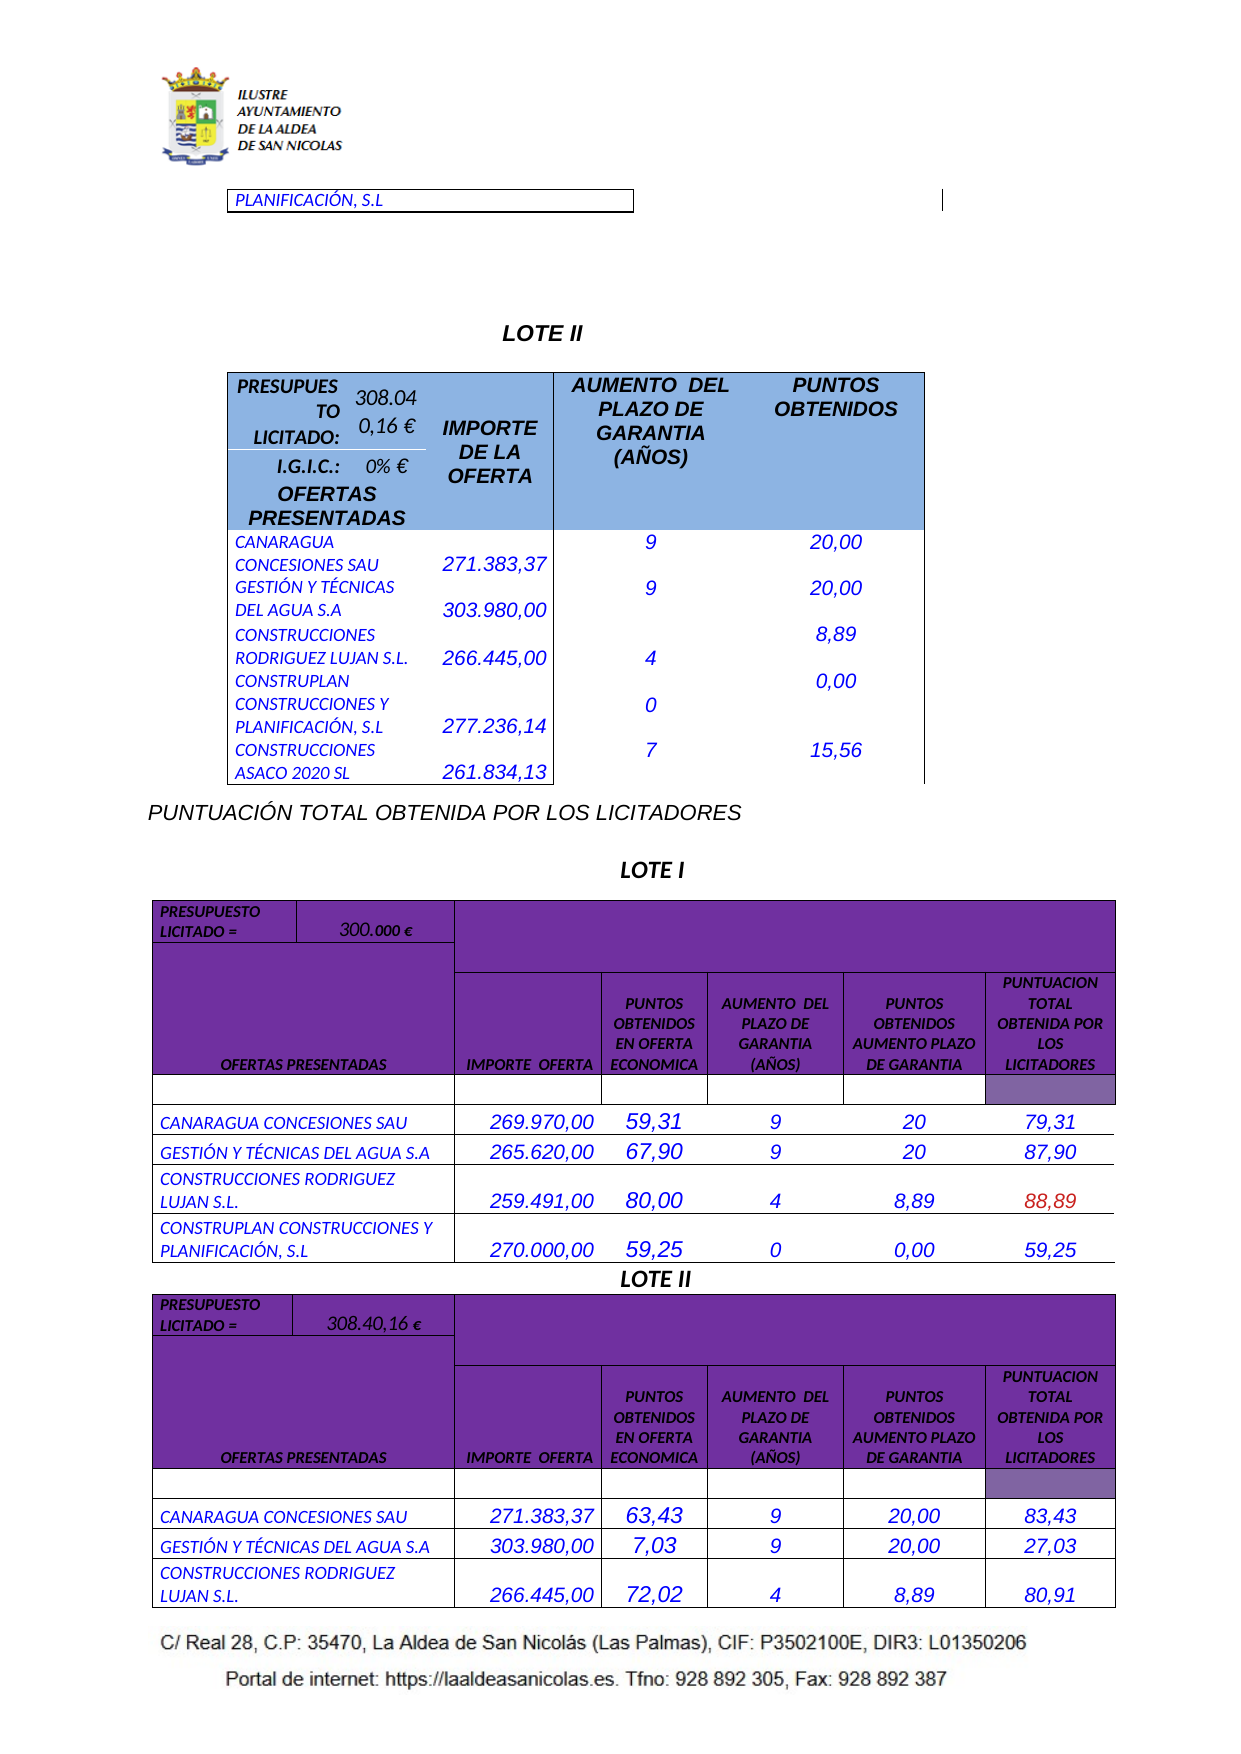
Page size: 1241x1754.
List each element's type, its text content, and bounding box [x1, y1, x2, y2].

table_cell 72,02 [602, 1559, 707, 1607]
table_cell CONSTRUCCIONES RODRIGUEZ LUJAN S.L. [228, 621, 426, 669]
table_cell 0,00 [748, 669, 924, 738]
table_cell [986, 1075, 1115, 1104]
table_cell OFERTAS PRESENTADAS [153, 1336, 454, 1468]
table_cell [153, 1075, 454, 1104]
picture [148, 59, 358, 173]
table_cell 266.445,00 [455, 1559, 601, 1607]
table_cell [844, 1075, 985, 1104]
table_header [455, 901, 1115, 972]
subtitle PUNTUACIÓN TOTAL OBTENIDA POR LOS LICITADORES [148, 800, 1093, 825]
table_cell PUNTOS OBTENIDOS EN OFERTA ECONOMICA [602, 973, 707, 1074]
table_cell 266.445,00 [426, 621, 553, 669]
table_header [455, 1295, 1115, 1365]
table_cell [634, 189, 770, 211]
table_cell 15,56 [748, 738, 924, 784]
table_header PRESUPUESTO LICITADO = [153, 1295, 292, 1335]
table_cell OFERTAS PRESENTADAS [153, 943, 454, 1074]
table_cell 20 [843, 1135, 985, 1164]
text LOTE II [148, 319, 1093, 346]
table_cell 20,00 [748, 530, 924, 576]
table_cell 270.000,00 [455, 1214, 601, 1262]
table_cell PLANIFICACIÓN, S.L [228, 190, 477, 211]
table_cell 4 [554, 621, 748, 669]
table_cell 8,89 [843, 1165, 985, 1213]
table_cell [708, 1469, 843, 1498]
table_cell 20 [843, 1105, 985, 1134]
table_header PRESUPUESTO LICITADO: [228, 373, 347, 449]
table_cell [455, 1469, 601, 1498]
table_cell 59,31 [601, 1105, 707, 1134]
table_cell [708, 1075, 843, 1104]
table_header 308.040,16 € [347, 373, 426, 449]
table_header IMPORTE DE LA OFERTA [426, 373, 553, 530]
table_cell 20,00 [844, 1499, 985, 1528]
table_cell 271.383,37 [426, 530, 553, 576]
table_cell 9 [554, 530, 748, 576]
picture [148, 1626, 1034, 1695]
table_cell 20,00 [844, 1529, 985, 1558]
table_cell AUMENTO DEL PLAZO DE GARANTIA (AÑOS) [708, 973, 843, 1074]
table_cell 265.620,00 [455, 1135, 601, 1164]
table_cell CANARAGUA CONCESIONES SAU [153, 1499, 454, 1528]
table_cell [602, 1075, 707, 1104]
table_cell 27,03 [986, 1529, 1115, 1558]
table_cell AUMENTO DEL PLAZO DE GARANTIA (AÑOS) [708, 1366, 843, 1468]
table_header PRESUPUESTO LICITADO = [153, 901, 296, 942]
table_cell 88,89 [985, 1164, 1115, 1213]
table_cell 303.980,00 [455, 1529, 601, 1558]
table_cell [153, 1469, 454, 1498]
text LOTE I [148, 854, 1093, 885]
table_header AUMENTO DEL PLAZO DE GARANTIA (AÑOS) [554, 373, 748, 530]
table_cell 20,00 [748, 576, 924, 621]
table_cell 261.834,13 [426, 738, 553, 784]
table_cell 63,43 [602, 1499, 707, 1528]
table_cell 0,00 [843, 1214, 985, 1262]
table_cell 4 [708, 1559, 843, 1607]
table_cell 9 [707, 1135, 843, 1164]
table_cell OFERTAS PRESENTADAS [228, 481, 426, 530]
table_cell [770, 189, 942, 211]
table_cell [477, 190, 633, 211]
table_cell 4 [707, 1165, 843, 1213]
table_cell 0 [554, 669, 748, 738]
table_cell PUNTOS OBTENIDOS AUMENTO PLAZO DE GARANTIA [844, 973, 985, 1074]
table_cell 67,90 [601, 1135, 707, 1164]
table_cell 80,91 [986, 1559, 1115, 1607]
table_header 300.000 € [297, 901, 454, 942]
table_cell 83,43 [986, 1499, 1115, 1528]
table_cell 59,25 [601, 1214, 707, 1262]
table_cell PUNTUACION TOTAL OBTENIDA POR LOS LICITADORES [986, 973, 1115, 1074]
table_cell GESTIÓN Y TÉCNICAS DEL AGUA S.A [153, 1135, 454, 1164]
table_cell 87,90 [985, 1134, 1115, 1164]
table_cell 7,03 [602, 1529, 707, 1558]
table_cell 9 [554, 576, 748, 621]
table_cell 269.970,00 [455, 1105, 601, 1134]
table_header 308.40,16 € [293, 1295, 454, 1335]
table_cell 0% € [347, 450, 426, 481]
table_cell [986, 1469, 1115, 1498]
table_cell 80,00 [601, 1165, 707, 1213]
table_cell PUNTUACION TOTAL OBTENIDA POR LOS LICITADORES [986, 1366, 1115, 1468]
table_cell IMPORTE OFERTA [455, 1366, 601, 1468]
table_cell CANARAGUA CONCESIONES SAU [153, 1105, 454, 1134]
table_header PUNTOS OBTENIDOS [748, 373, 924, 530]
table_cell CONSTRUPLAN CONSTRUCCIONES Y PLANIFICACIÓN, S.L [153, 1214, 454, 1262]
table_cell [602, 1469, 707, 1498]
table_cell 277.236,14 [426, 669, 553, 738]
table_cell I.G.I.C.: [228, 450, 347, 481]
table_cell 8,89 [844, 1559, 985, 1607]
table_cell 259.491,00 [455, 1165, 601, 1213]
table_cell 303.980,00 [426, 576, 553, 621]
table_cell GESTIÓN Y TÉCNICAS DEL AGUA S.A [228, 576, 426, 621]
table_cell IMPORTE OFERTA [455, 973, 601, 1074]
table_cell 0 [707, 1214, 843, 1262]
text LOTE II [148, 1263, 1093, 1294]
table_cell CONSTRUCCIONES RODRIGUEZ LUJAN S.L. [153, 1559, 454, 1607]
table_cell 9 [708, 1499, 843, 1528]
table_cell 9 [707, 1105, 843, 1134]
table_cell 79,31 [985, 1105, 1115, 1134]
table_cell CONSTRUCCIONES ASACO 2020 SL [228, 738, 426, 784]
table_cell PUNTOS OBTENIDOS EN OFERTA ECONOMICA [602, 1366, 707, 1468]
table_cell 7 [554, 738, 748, 784]
table_cell 9 [708, 1529, 843, 1558]
table_cell 59,25 [985, 1213, 1115, 1262]
table_cell [455, 1075, 601, 1104]
table_cell GESTIÓN Y TÉCNICAS DEL AGUA S.A [153, 1529, 454, 1558]
table_cell CONSTRUPLAN CONSTRUCCIONES Y PLANIFICACIÓN, S.L [228, 669, 426, 738]
table_cell CONSTRUCCIONES RODRIGUEZ LUJAN S.L. [153, 1165, 454, 1213]
table_cell 271.383,37 [455, 1499, 601, 1528]
table_cell CANARAGUA CONCESIONES SAU [228, 530, 426, 576]
table_cell 8,89 [748, 621, 924, 669]
table_cell [844, 1469, 985, 1498]
table_cell PUNTOS OBTENIDOS AUMENTO PLAZO DE GARANTIA [844, 1366, 985, 1468]
